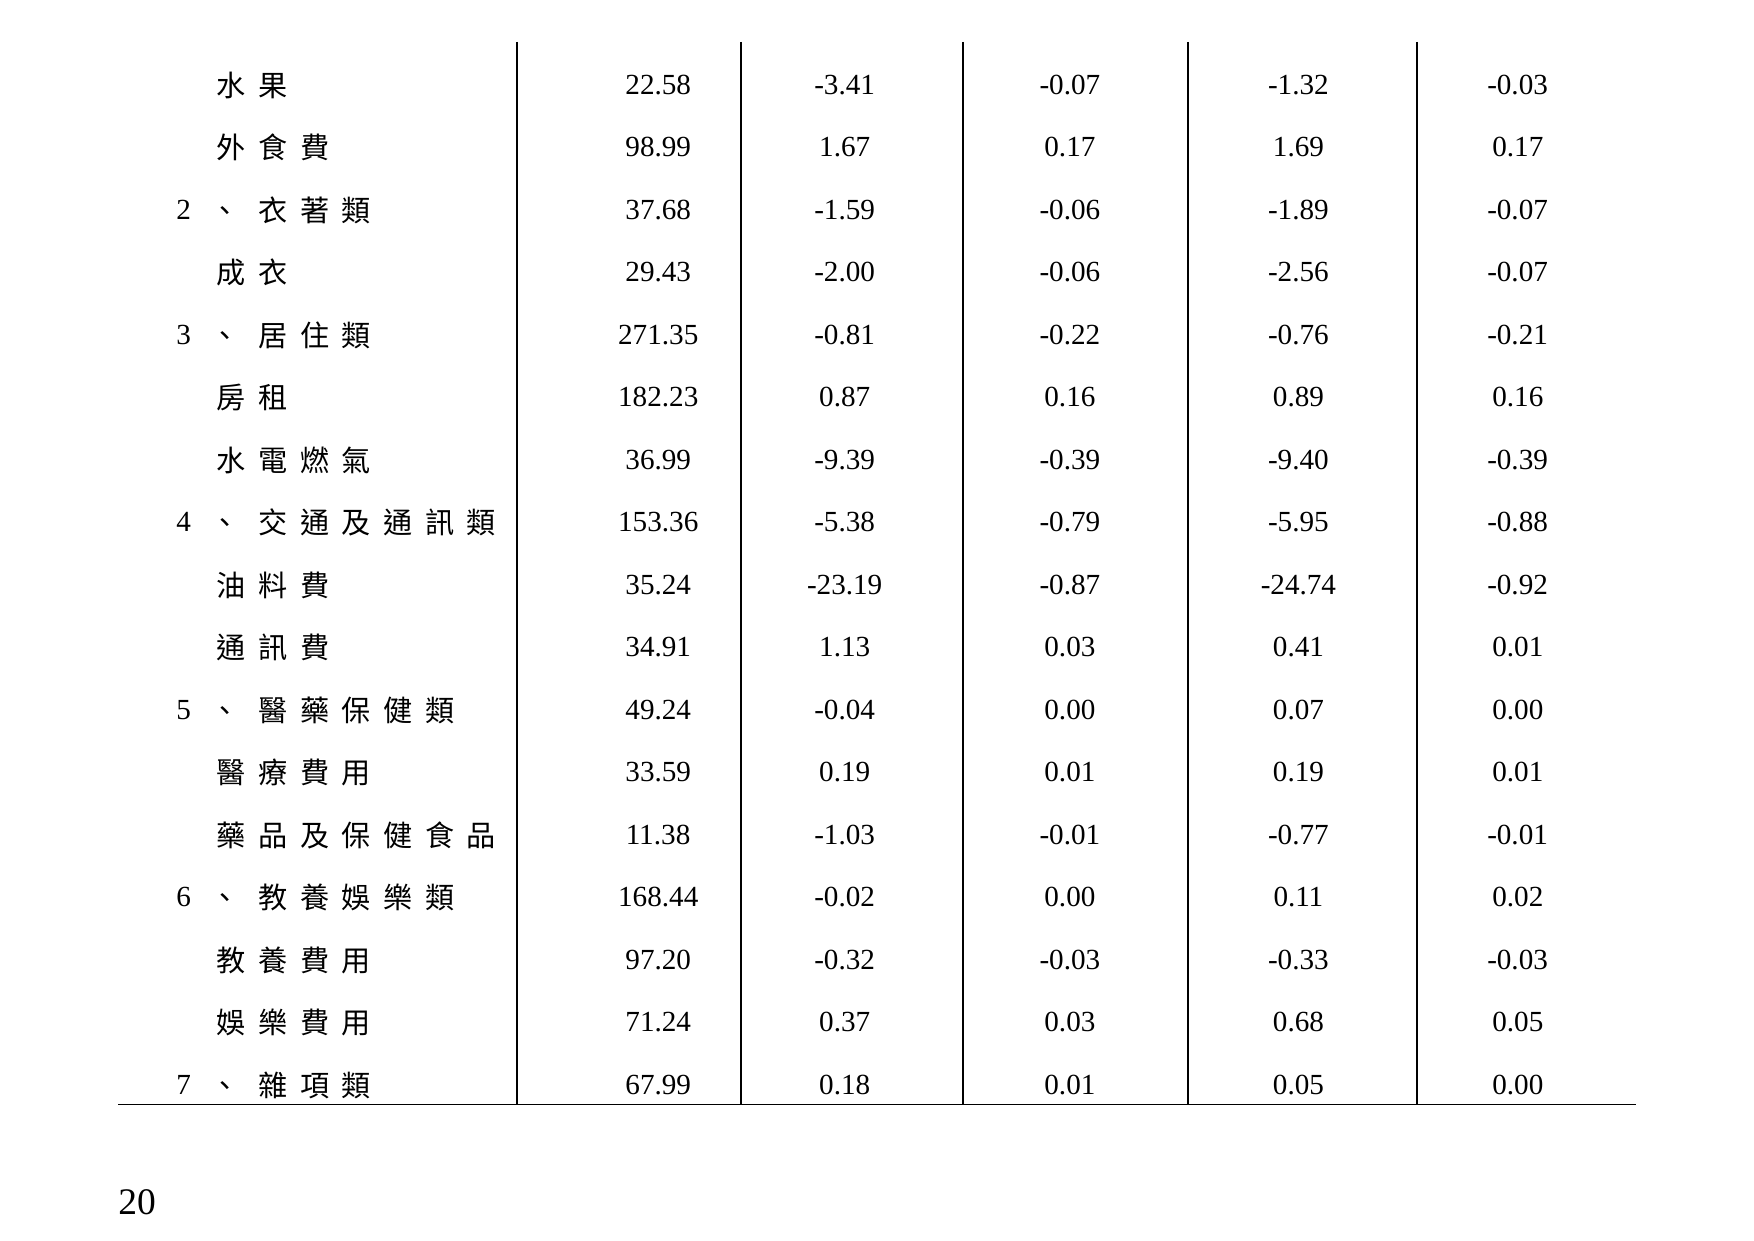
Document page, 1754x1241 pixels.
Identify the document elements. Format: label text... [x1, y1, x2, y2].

table_cell 0.00 [1418, 667, 1636, 729]
table_cell 0.01 [1418, 604, 1636, 667]
table_cell -3.41 [742, 42, 962, 104]
table_cell -5.95 [1189, 479, 1416, 542]
table_cell -0.07 [964, 42, 1187, 104]
table_cell -0.07 [1418, 229, 1636, 292]
table_cell -1.89 [1189, 167, 1416, 229]
table_cell 0.00 [964, 854, 1187, 917]
table_cell 0.11 [1189, 854, 1416, 917]
table_cell -0.02 [742, 854, 962, 917]
table_cell 34.91 [518, 604, 740, 667]
table_cell -2.56 [1189, 229, 1416, 292]
table_cell 油料費 [118, 542, 516, 604]
table_cell 0.05 [1189, 1042, 1416, 1104]
table_cell -0.33 [1189, 917, 1416, 979]
table_cell -9.40 [1189, 417, 1416, 479]
table_cell 168.44 [518, 854, 740, 917]
table_cell 271.35 [518, 292, 740, 354]
table_cell 0.89 [1189, 354, 1416, 417]
table_cell -0.21 [1418, 292, 1636, 354]
table_cell 11.38 [518, 792, 740, 854]
table_cell 外食費 [118, 104, 516, 167]
table_cell 0.41 [1189, 604, 1416, 667]
table_cell 水果 [118, 42, 516, 104]
table_cell 0.07 [1189, 667, 1416, 729]
table_cell 71.24 [518, 979, 740, 1042]
table_cell -0.76 [1189, 292, 1416, 354]
table_cell 153.36 [518, 479, 740, 542]
table_cell 0.00 [964, 667, 1187, 729]
table_cell -23.19 [742, 542, 962, 604]
table_cell 97.20 [518, 917, 740, 979]
table_cell 0.18 [742, 1042, 962, 1104]
table_cell 0.01 [964, 1042, 1187, 1104]
table_cell -1.32 [1189, 42, 1416, 104]
table_cell -0.79 [964, 479, 1187, 542]
table_cell -2.00 [742, 229, 962, 292]
table_cell 0.17 [1418, 104, 1636, 167]
table_cell 0.00 [1418, 1042, 1636, 1104]
table_cell -0.39 [964, 417, 1187, 479]
table_cell 2、衣著類 [118, 167, 516, 229]
table_cell -0.03 [964, 917, 1187, 979]
table_cell 水電燃氣 [118, 417, 516, 479]
table_cell 0.19 [742, 729, 962, 792]
table_cell -0.06 [964, 167, 1187, 229]
table_cell -0.88 [1418, 479, 1636, 542]
table_cell -0.06 [964, 229, 1187, 292]
table_cell 0.19 [1189, 729, 1416, 792]
table_cell 6、教養娛樂類 [118, 854, 516, 917]
table_cell 娛樂費用 [118, 979, 516, 1042]
table_cell -0.03 [1418, 917, 1636, 979]
table_cell 37.68 [518, 167, 740, 229]
table_cell -0.77 [1189, 792, 1416, 854]
table_cell 33.59 [518, 729, 740, 792]
table_cell 36.99 [518, 417, 740, 479]
table_cell 22.58 [518, 42, 740, 104]
table_cell 49.24 [518, 667, 740, 729]
table_cell -0.32 [742, 917, 962, 979]
table_cell 182.23 [518, 354, 740, 417]
table_cell 0.01 [964, 729, 1187, 792]
table_cell 3、居住類 [118, 292, 516, 354]
table_cell 0.02 [1418, 854, 1636, 917]
table_cell 67.99 [518, 1042, 740, 1104]
table_cell 0.03 [964, 604, 1187, 667]
table_cell 0.68 [1189, 979, 1416, 1042]
table_cell -0.07 [1418, 167, 1636, 229]
table_cell -0.01 [964, 792, 1187, 854]
table_cell -0.39 [1418, 417, 1636, 479]
table_cell -5.38 [742, 479, 962, 542]
table_cell 通訊費 [118, 604, 516, 667]
table_cell 0.01 [1418, 729, 1636, 792]
table_cell -0.92 [1418, 542, 1636, 604]
table_cell -0.04 [742, 667, 962, 729]
table_cell 1.13 [742, 604, 962, 667]
table_cell 1.67 [742, 104, 962, 167]
table_cell -0.87 [964, 542, 1187, 604]
table_cell 0.16 [964, 354, 1187, 417]
table_cell -9.39 [742, 417, 962, 479]
table_cell 成衣 [118, 229, 516, 292]
table_cell 0.87 [742, 354, 962, 417]
table_cell 35.24 [518, 542, 740, 604]
table_cell 0.17 [964, 104, 1187, 167]
table_cell 0.03 [964, 979, 1187, 1042]
table_cell 5、醫藥保健類 [118, 667, 516, 729]
table_cell -0.03 [1418, 42, 1636, 104]
table_cell -1.59 [742, 167, 962, 229]
table_cell 1.69 [1189, 104, 1416, 167]
table_cell 4、交通及通訊類 [118, 479, 516, 542]
table_cell 房租 [118, 354, 516, 417]
table_cell 29.43 [518, 229, 740, 292]
table_cell 0.05 [1418, 979, 1636, 1042]
table_cell 7、雜項類 [118, 1042, 516, 1104]
table_cell 0.16 [1418, 354, 1636, 417]
table_cell -0.81 [742, 292, 962, 354]
table_cell 藥品及保健食品 [118, 792, 516, 854]
table_cell -1.03 [742, 792, 962, 854]
table_cell 0.37 [742, 979, 962, 1042]
table_cell 98.99 [518, 104, 740, 167]
table_cell -24.74 [1189, 542, 1416, 604]
table_cell -0.01 [1418, 792, 1636, 854]
table_cell 醫療費用 [118, 729, 516, 792]
table_cell 教養費用 [118, 917, 516, 979]
table_cell -0.22 [964, 292, 1187, 354]
